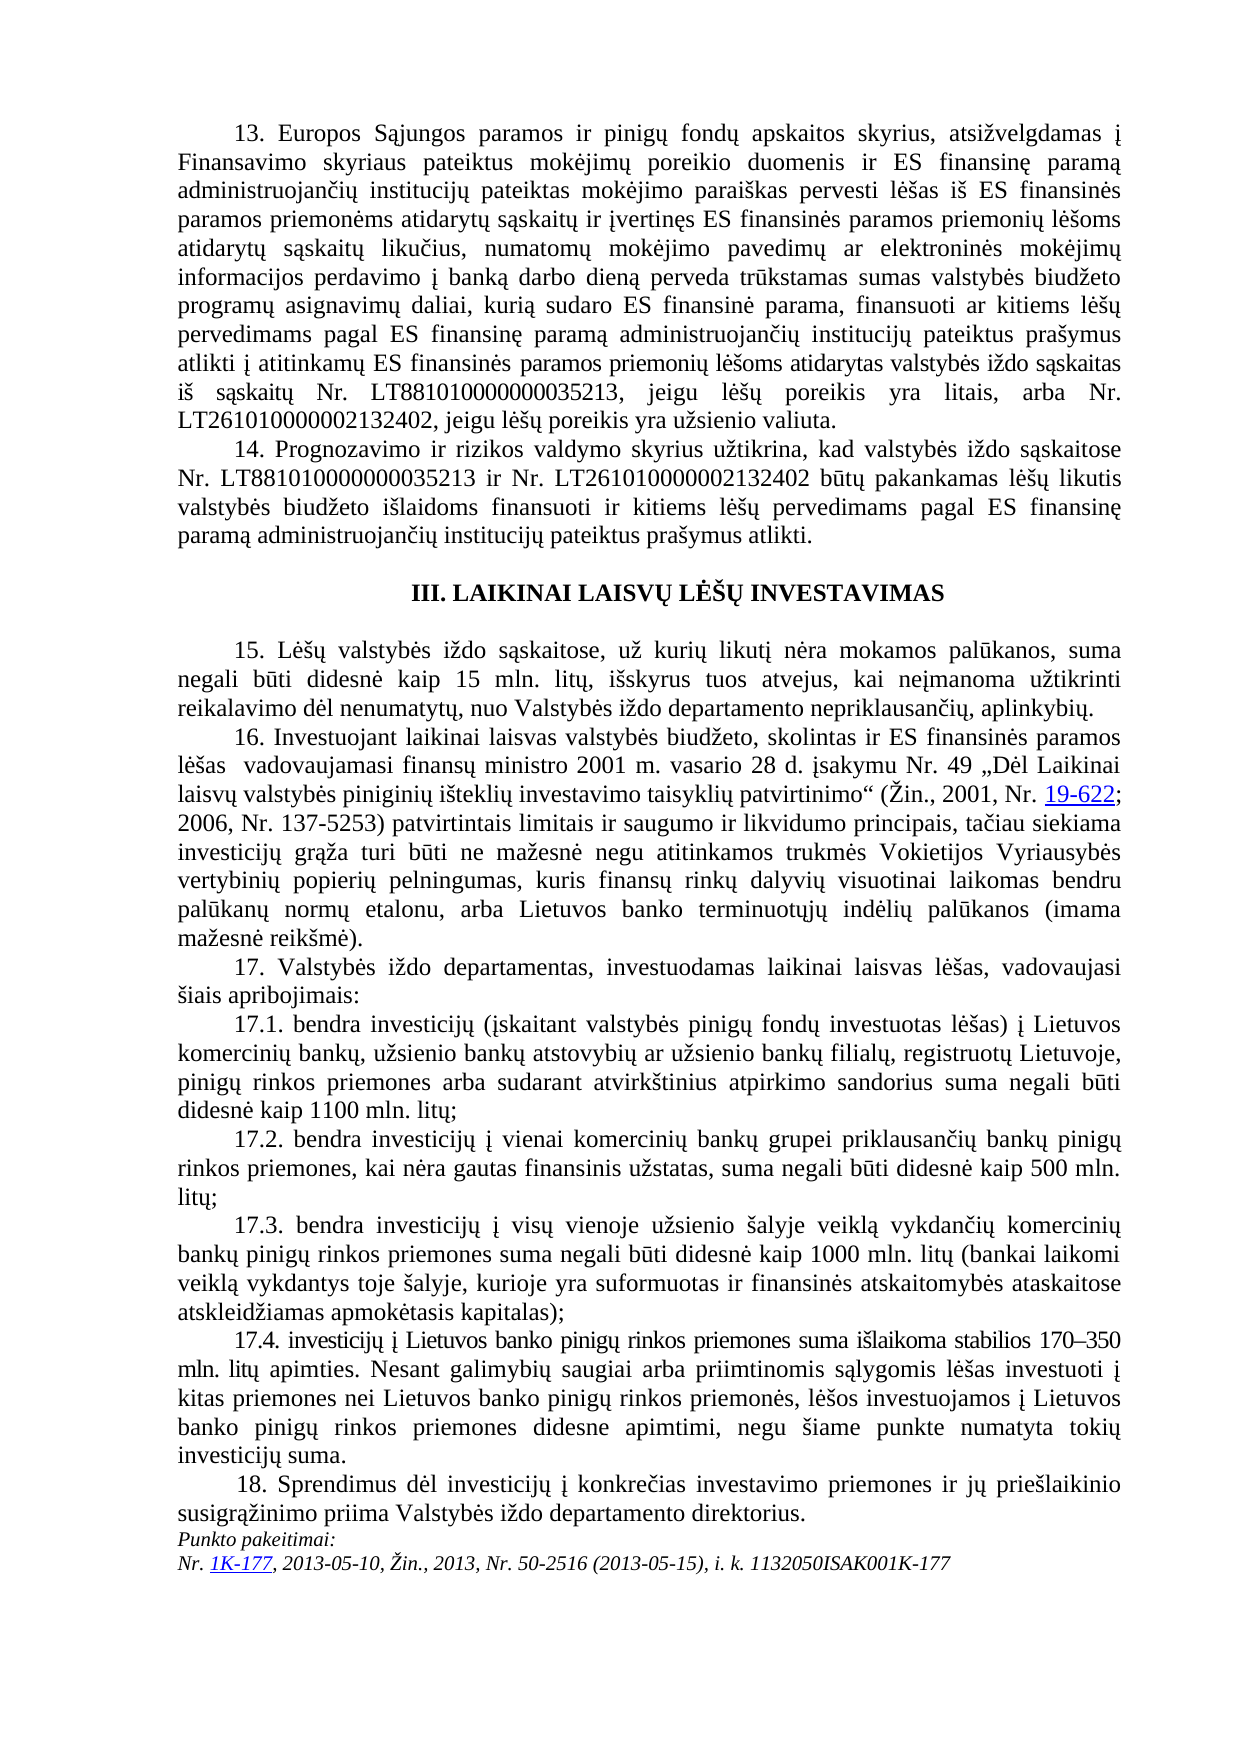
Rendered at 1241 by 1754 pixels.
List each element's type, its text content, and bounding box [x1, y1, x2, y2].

text 17.3. bendra investicijų į visų vienoje užsienio šalyje veiklą vykdančių komercinių bankų pinigų rinkos priemones suma negali būti didesnė kaip 1000 mln. litų (bankai laikomi veiklą vykdantys toje šalyje, kurioje yra suformuotas ir finansinės atskaitomybės ataskaitose atskleidžiamas apmokėtasis kapitalas); [177, 1211, 1122, 1326]
text 18. Sprendimus dėl investicijų į konkrečias investavimo priemones ir jų priešlaikinio susigrąžinimo priima Valstybės iždo departamento direktorius. [177, 1469, 1122, 1527]
text 15. Lėšų valstybės iždo sąskaitose, už kurių likutį nėra mokamos palūkanos, suma negali būti didesnė kaip 15 mln. litų, išskyrus tuos atvejus, kai neįmanoma užtikrinti reikalavimo dėl nenumatytų, nuo Valstybės iždo departamento nepriklausančių, aplinkybių. [177, 636, 1122, 722]
text III. LAIKINAI LAISVŲ LĖŠŲ INVESTAVIMAS [177, 578, 1122, 607]
text 17.4. investicijų į Lietuvos banko pinigų rinkos priemones suma išlaikoma stabilios 170–350 mln. litų apimties. Nesant galimybių saugiai arba priimtinomis sąlygomis lėšas investuoti į kitas priemones nei Lietuvos banko pinigų rinkos priemonės, lėšos investuojamos į Lietuvos banko pinigų rinkos priemones didesne apimtimi, negu šiame punkte numatyta tokių investicijų suma. [177, 1326, 1122, 1469]
text 17.2. bendra investicijų į vienai komercinių bankų grupei priklausančių bankų pinigų rinkos priemones, kai nėra gautas finansinis užstatas, suma negali būti didesnė kaip 500 mln. litų; [177, 1124, 1122, 1211]
text 16. Investuojant laikinai laisvas valstybės biudžeto, skolintas ir ES finansinės paramos lėšas vadovaujamasi finansų ministro 2001 m. vasario 28 d. įsakymu Nr. 49 „Dėl Laikinai laisvų valstybės piniginių išteklių investavimo taisyklių patvirtinimo“ (Žin., 2001, Nr. 19-622; 2006, Nr. 137-5253) patvirtintais limitais ir saugumo ir likvidumo principais, tačiau siekiama investicijų grąža turi būti ne mažesnė negu atitinkamos trukmės Vokietijos Vyriausybės vertybinių popierių pelningumas, kuris finansų rinkų dalyvių visuotinai laikomas bendru palūkanų normų etalonu, arba Lietuvos banko terminuotųjų indėlių palūkanos (imama mažesnė reikšmė). [177, 722, 1122, 952]
text 14. Prognozavimo ir rizikos valdymo skyrius užtikrina, kad valstybės iždo sąskaitose Nr. LT881010000000035213 ir Nr. LT261010000002132402 būtų pakankamas lėšų likutis valstybės biudžeto išlaidoms finansuoti ir kitiems lėšų pervedimams pagal ES finansinę paramą administruojančių institucijų pateiktus prašymus atlikti. [177, 434, 1122, 549]
text 17. Valstybės iždo departamentas, investuodamas laikinai laisvas lėšas, vadovaujasi šiais apribojimais: [177, 952, 1122, 1009]
text 13. Europos Sąjungos paramos ir pinigų fondų apskaitos skyrius, atsižvelgdamas į Finansavimo skyriaus pateiktus mokėjimų poreikio duomenis ir ES finansinę paramą administruojančių institucijų pateiktas mokėjimo paraiškas pervesti lėšas iš ES finansinės paramos priemonėms atidarytų sąskaitų ir įvertinęs ES finansinės paramos priemonių lėšoms atidarytų sąskaitų likučius, numatomų mokėjimo pavedimų ar elektroninės mokėjimų informacijos perdavimo į banką darbo dieną perveda trūkstamas sumas valstybės biudžeto programų asignavimų daliai, kurią sudaro ES finansinė parama, finansuoti ar kitiems lėšų pervedimams pagal ES finansinę paramą administruojančių institucijų pateiktus prašymus atlikti į atitinkamų ES finansinės paramos priemonių lėšoms atidarytas valstybės iždo sąskaitas iš sąskaitų Nr. LT881010000000035213, jeigu lėšų poreikis yra litais, arba Nr. LT261010000002132402, jeigu lėšų poreikis yra užsienio valiuta. [177, 118, 1122, 434]
text Nr. 1K-177, 2013-05-10, Žin., 2013, Nr. 50-2516 (2013-05-15), i. k. 1132050ISAK001K-177 [177, 1551, 1122, 1575]
text 17.1. bendra investicijų (įskaitant valstybės pinigų fondų investuotas lėšas) į Lietuvos komercinių bankų, užsienio bankų atstovybių ar užsienio bankų filialų, registruotų Lietuvoje, pinigų rinkos priemones arba sudarant atvirkštinius atpirkimo sandorius suma negali būti didesnė kaip 1100 mln. litų; [177, 1009, 1122, 1124]
text Punkto pakeitimai: [177, 1527, 1122, 1551]
